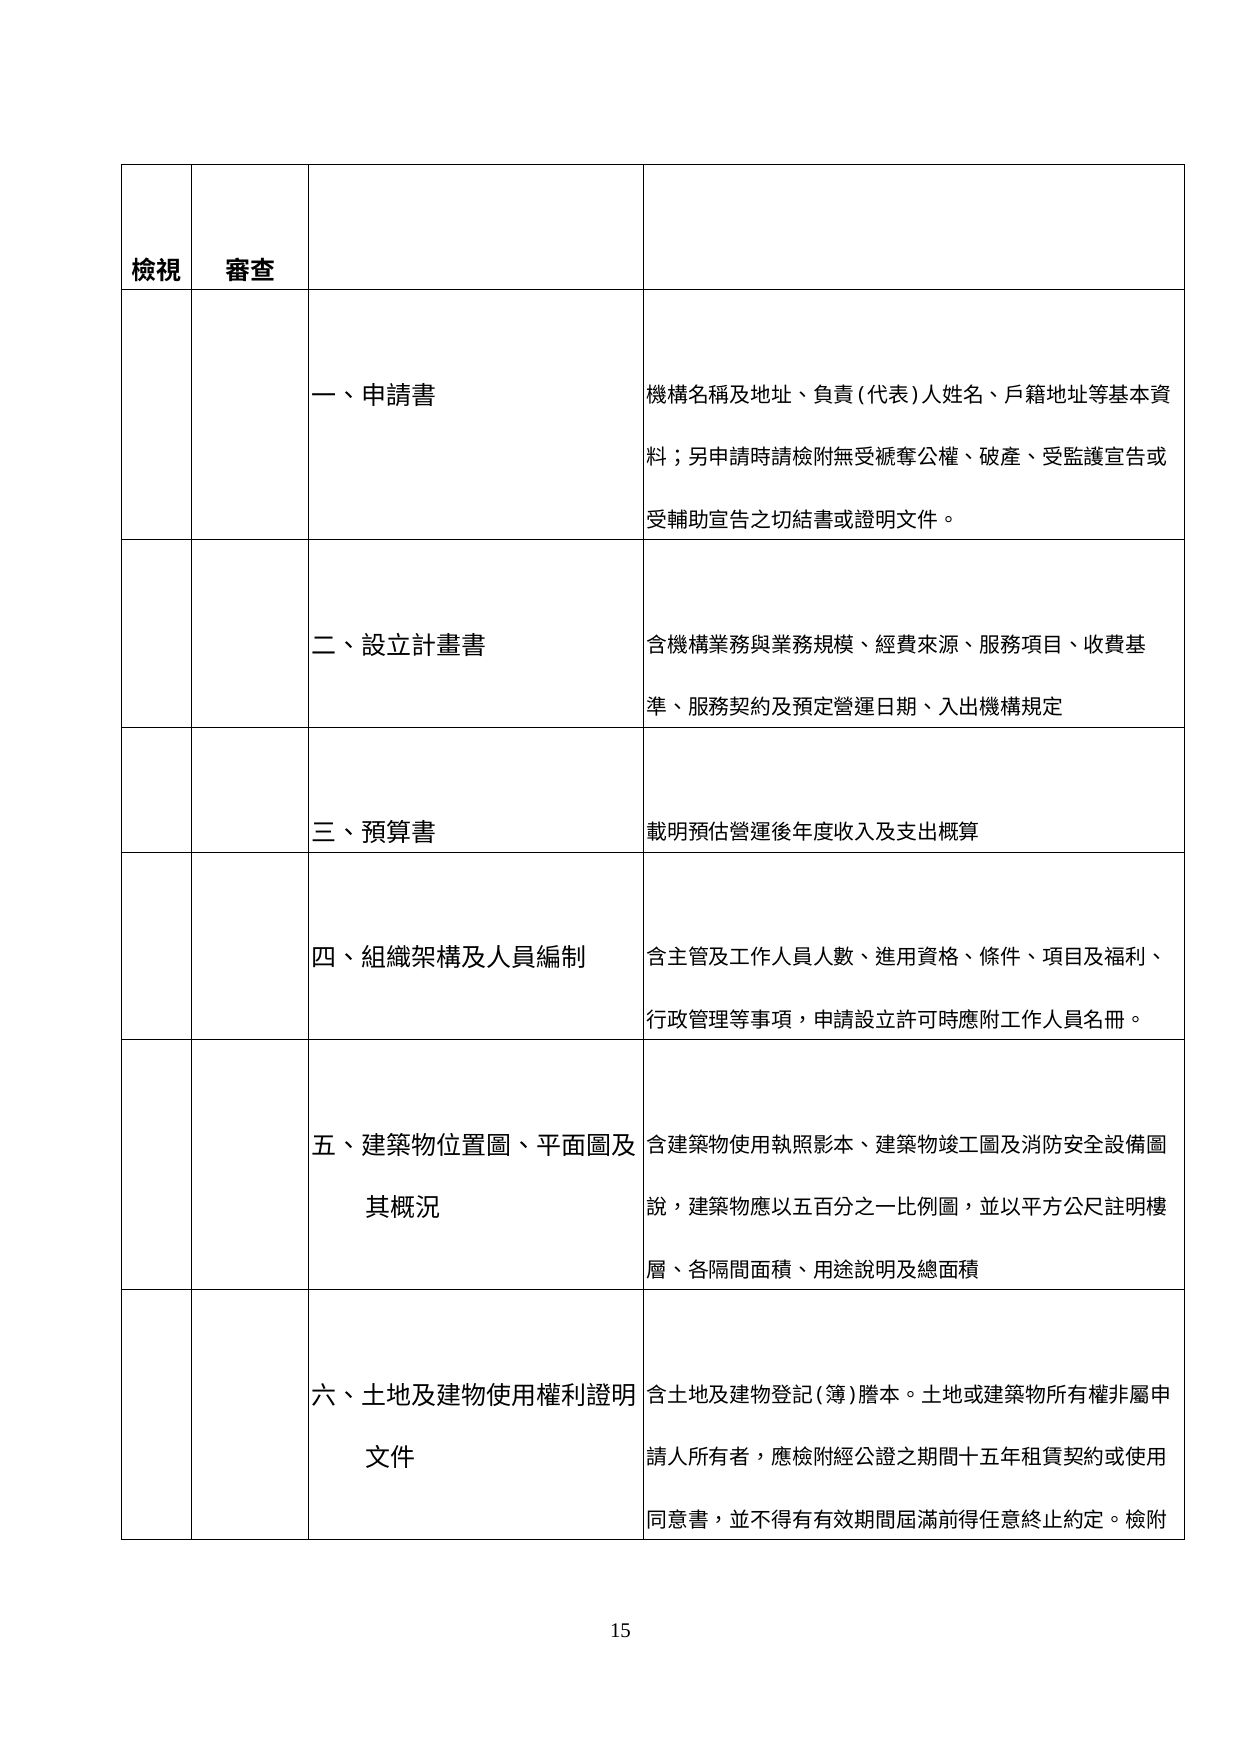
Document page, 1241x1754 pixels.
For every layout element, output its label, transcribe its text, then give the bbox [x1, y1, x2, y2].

table_cell [192, 1040, 308, 1289]
table_cell 含建築物使用執照影本、建築物竣工圖及消防安全設備圖說，建築物應以五百分之一比例圖，並以平方公尺註明樓層、各隔間面積、用途說明及總面積 [644, 1040, 1184, 1289]
table_cell 五、建築物位置圖、平面圖及其概況 [309, 1040, 643, 1289]
table_cell 一、申請書 [309, 290, 643, 539]
table_cell [192, 290, 308, 539]
table_cell 含機構業務與業務規模、經費來源、服務項目、收費基準、服務契約及預定營運日期、入出機構規定 [644, 540, 1184, 727]
table_header [644, 165, 1184, 289]
table_header 審查 [192, 165, 308, 289]
table_cell [192, 853, 308, 1039]
table_cell [192, 540, 308, 727]
table_cell 三、預算書 [309, 728, 643, 852]
table_cell 含主管及工作人員人數、進用資格、條件、項目及福利、行政管理等事項，申請設立許可時應附工作人員名冊。 [644, 853, 1184, 1039]
table_cell [122, 1290, 191, 1539]
table_cell [122, 290, 191, 539]
table_cell [192, 728, 308, 852]
table_cell [122, 853, 191, 1039]
table_cell 含土地及建物登記(簿)謄本。土地或建築物所有權非屬申請人所有者，應檢附經公證之期間十五年租賃契約或使用同意書，並不得有有效期間屆滿前得任意終止約定。檢附 [644, 1290, 1184, 1539]
table_cell 載明預估營運後年度收入及支出概算 [644, 728, 1184, 852]
table_cell 六、土地及建物使用權利證明文件 [309, 1290, 643, 1539]
table_cell [192, 1290, 308, 1539]
table_header 檢視 [122, 165, 191, 289]
table_cell [122, 540, 191, 727]
table_cell [122, 1040, 191, 1289]
table_cell 四、組織架構及人員編制 [309, 853, 643, 1039]
table_header [309, 165, 643, 289]
table_cell 二、設立計畫書 [309, 540, 643, 727]
table_cell 機構名稱及地址、負責(代表)人姓名、戶籍地址等基本資料；另申請時請檢附無受褫奪公權、破產、受監護宣告或受輔助宣告之切結書或證明文件。 [644, 290, 1184, 539]
table_cell [122, 728, 191, 852]
